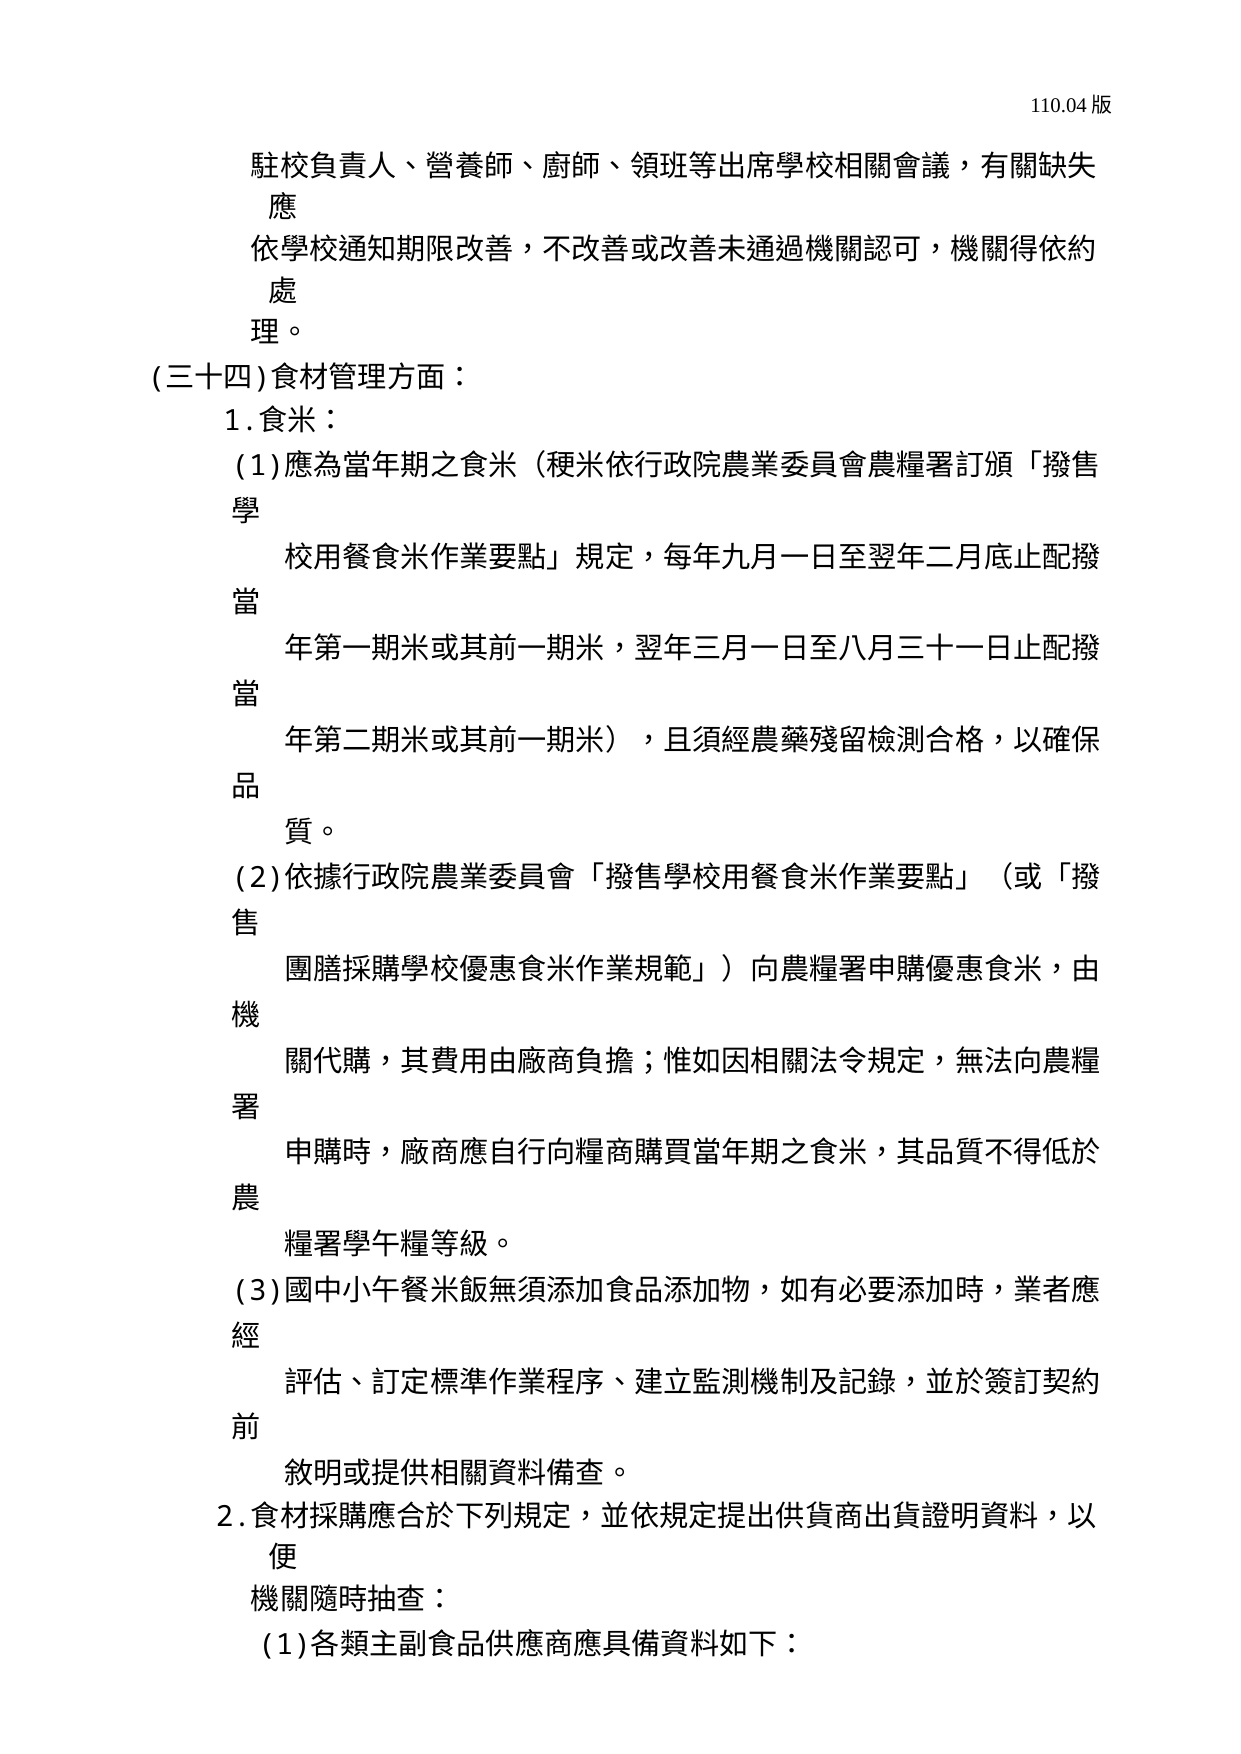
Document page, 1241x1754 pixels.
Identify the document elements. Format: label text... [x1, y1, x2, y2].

text (1)各類主副食品供應商應具備資料如下： [118, 1618, 1122, 1664]
text (2)依據行政院農業委員會「撥售學校用餐食米作業要點」（或「撥售 [231, 851, 1122, 943]
text 團膳採購學校優惠食米作業規範」）向農糧署申購優惠食米，由機 [231, 943, 1122, 1034]
text (1)應為當年期之食米（稉米依行政院農業委員會農糧署訂頒「撥售學 [231, 439, 1122, 530]
text (三十四)食材管理方面： [148, 351, 1122, 397]
text 機關隨時抽查： [181, 1576, 1122, 1618]
text 關代購，其費用由廠商負擔；惟如因相關法令規定，無法向農糧署 [231, 1034, 1122, 1126]
text 2.食材採購應合於下列規定，並依規定提出供貨商出貨證明資料，以便 [181, 1493, 1122, 1576]
text 校用餐食米作業要點」規定，每年九月一日至翌年二月底止配撥當 [231, 530, 1122, 622]
text 駐校負責人、營養師、廚師、領班等出席學校相關會議，有關缺失應 [181, 143, 1122, 226]
text 依學校通知期限改善，不改善或改善未通過機關認可，機關得依約處 [181, 226, 1122, 309]
text 理。 [181, 309, 1122, 351]
text 年第一期米或其前一期米，翌年三月一日至八月三十一日止配撥當 [231, 622, 1122, 714]
text 申購時，廠商應自行向糧商購買當年期之食米，其品質不得低於農 [231, 1126, 1122, 1218]
text 1.食米： [118, 397, 1122, 439]
text 年第二期米或其前一期米），且須經農藥殘留檢測合格，以確保品 [231, 714, 1122, 805]
text 評估、訂定標準作業程序、建立監測機制及記錄，並於簽訂契約前 [231, 1355, 1122, 1447]
text 糧署學午糧等級。 [231, 1218, 1122, 1264]
text 敘明或提供相關資料備查。 [231, 1447, 1122, 1493]
text (3)國中小午餐米飯無須添加食品添加物，如有必要添加時，業者應經 [231, 1264, 1122, 1355]
text 質。 [231, 805, 1122, 851]
